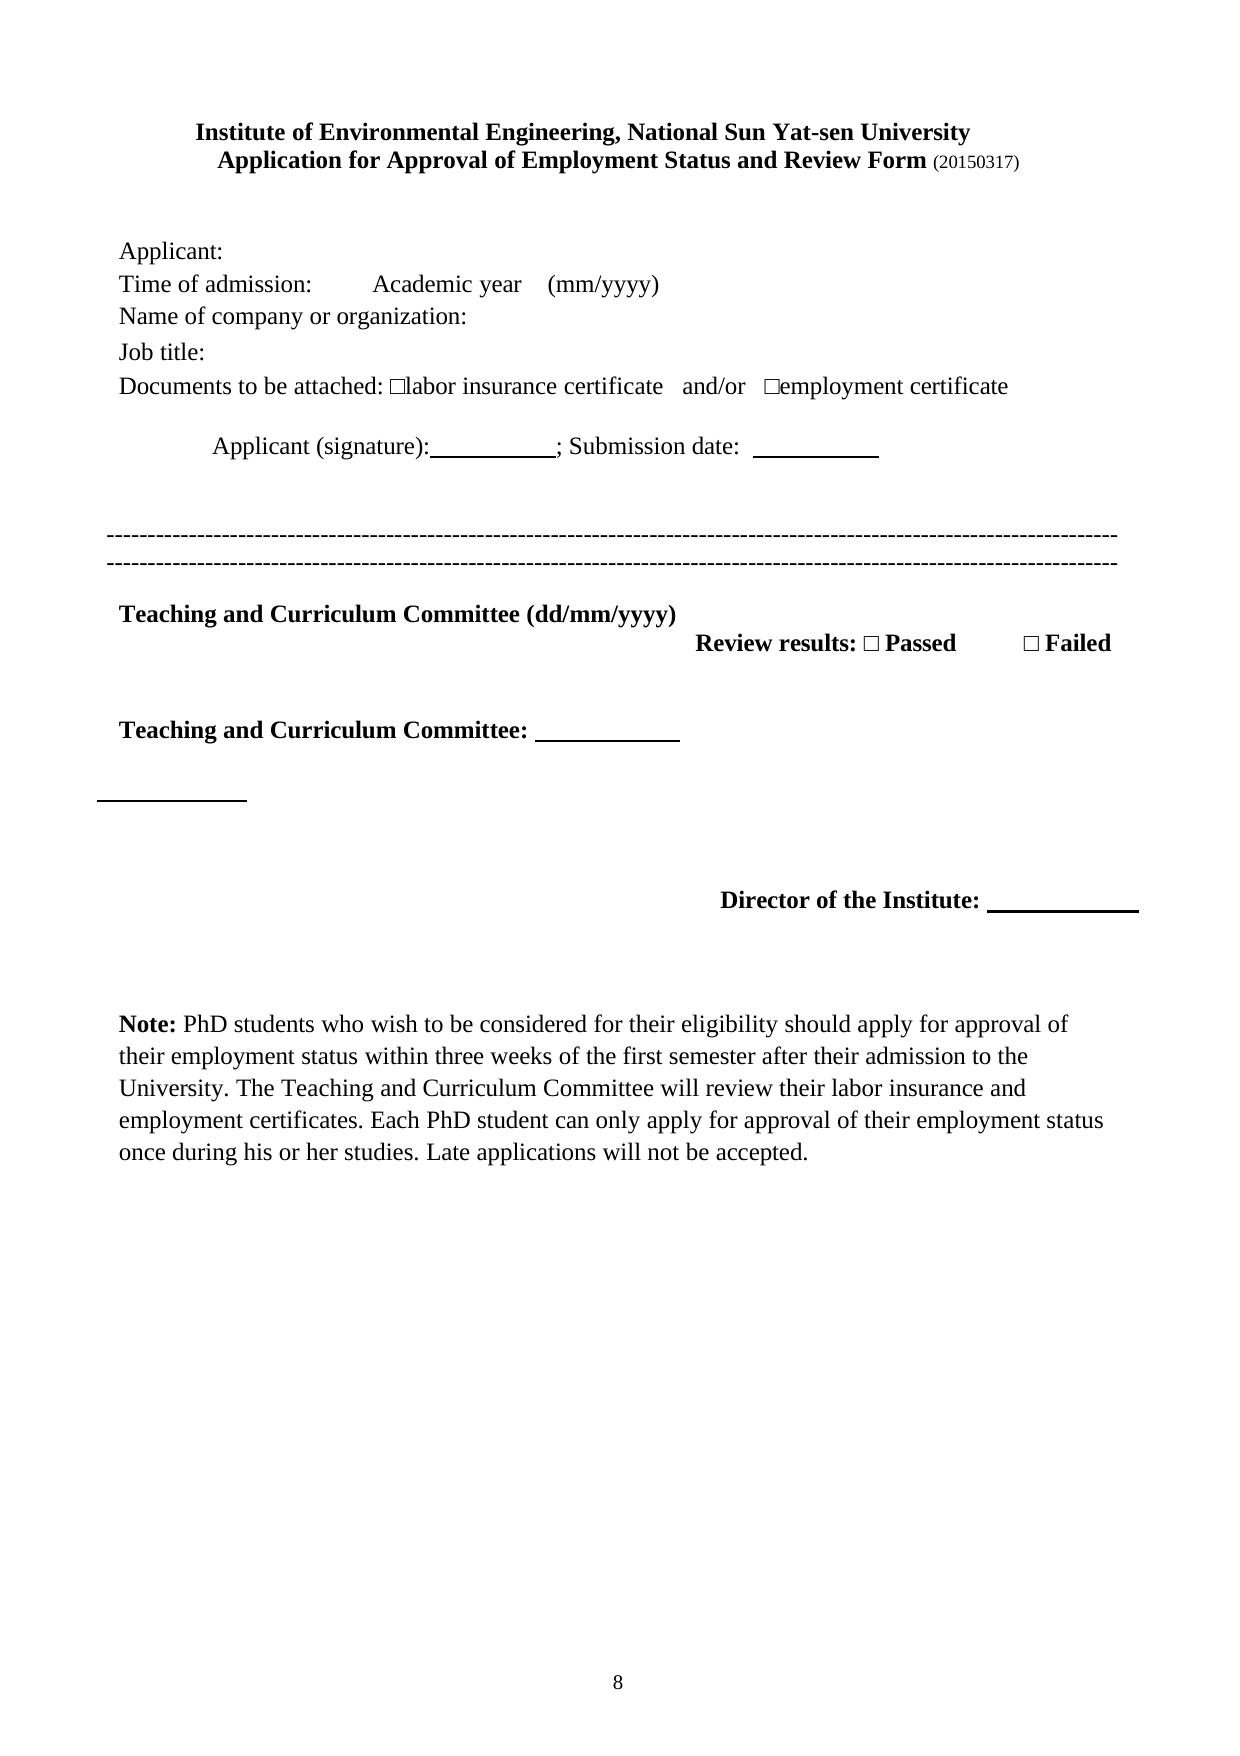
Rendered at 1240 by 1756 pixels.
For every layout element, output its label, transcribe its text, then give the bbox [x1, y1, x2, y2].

text Documents to be attached: □labor insurance certificate and/or □employment certificate Applicant (signature): ; Submission date: [119, 371, 1014, 460]
text --------------------------------------------------------------------------------------------------------------------------- [106, 519, 1150, 547]
text Time of admission: Academic year (mm/yyyy) Name of company or organization: [119, 269, 660, 330]
text Teaching and Curriculum Committee: [119, 715, 1150, 744]
text Director of the Institute: [720, 885, 1150, 914]
text Job title: [119, 337, 1150, 366]
subtitle Teaching and Curriculum Committee (dd/mm/yyyy) [119, 599, 679, 628]
text --------------------------------------------------------------------------------------------------------------------------- [106, 547, 1150, 576]
text Applicant: [119, 236, 1150, 265]
text Review results: □ Passed □ Failed [695, 628, 1150, 657]
text Institute of Environmental Engineering, National Sun Yat-sen University Application for Approval of Employment Status and Review Form (20150317) [195, 117, 1093, 174]
text Note: PhD students who wish to be considered for their eligibility should apply for approval of their employment status within three weeks of the first semester after their admission to the University. The Teaching and Curriculum Committee will review their labor insurance and employment certificates. Each PhD student can only apply for approval of their employment status once during his or her studies. Late applications will not be accepted. [119, 1009, 1111, 1166]
